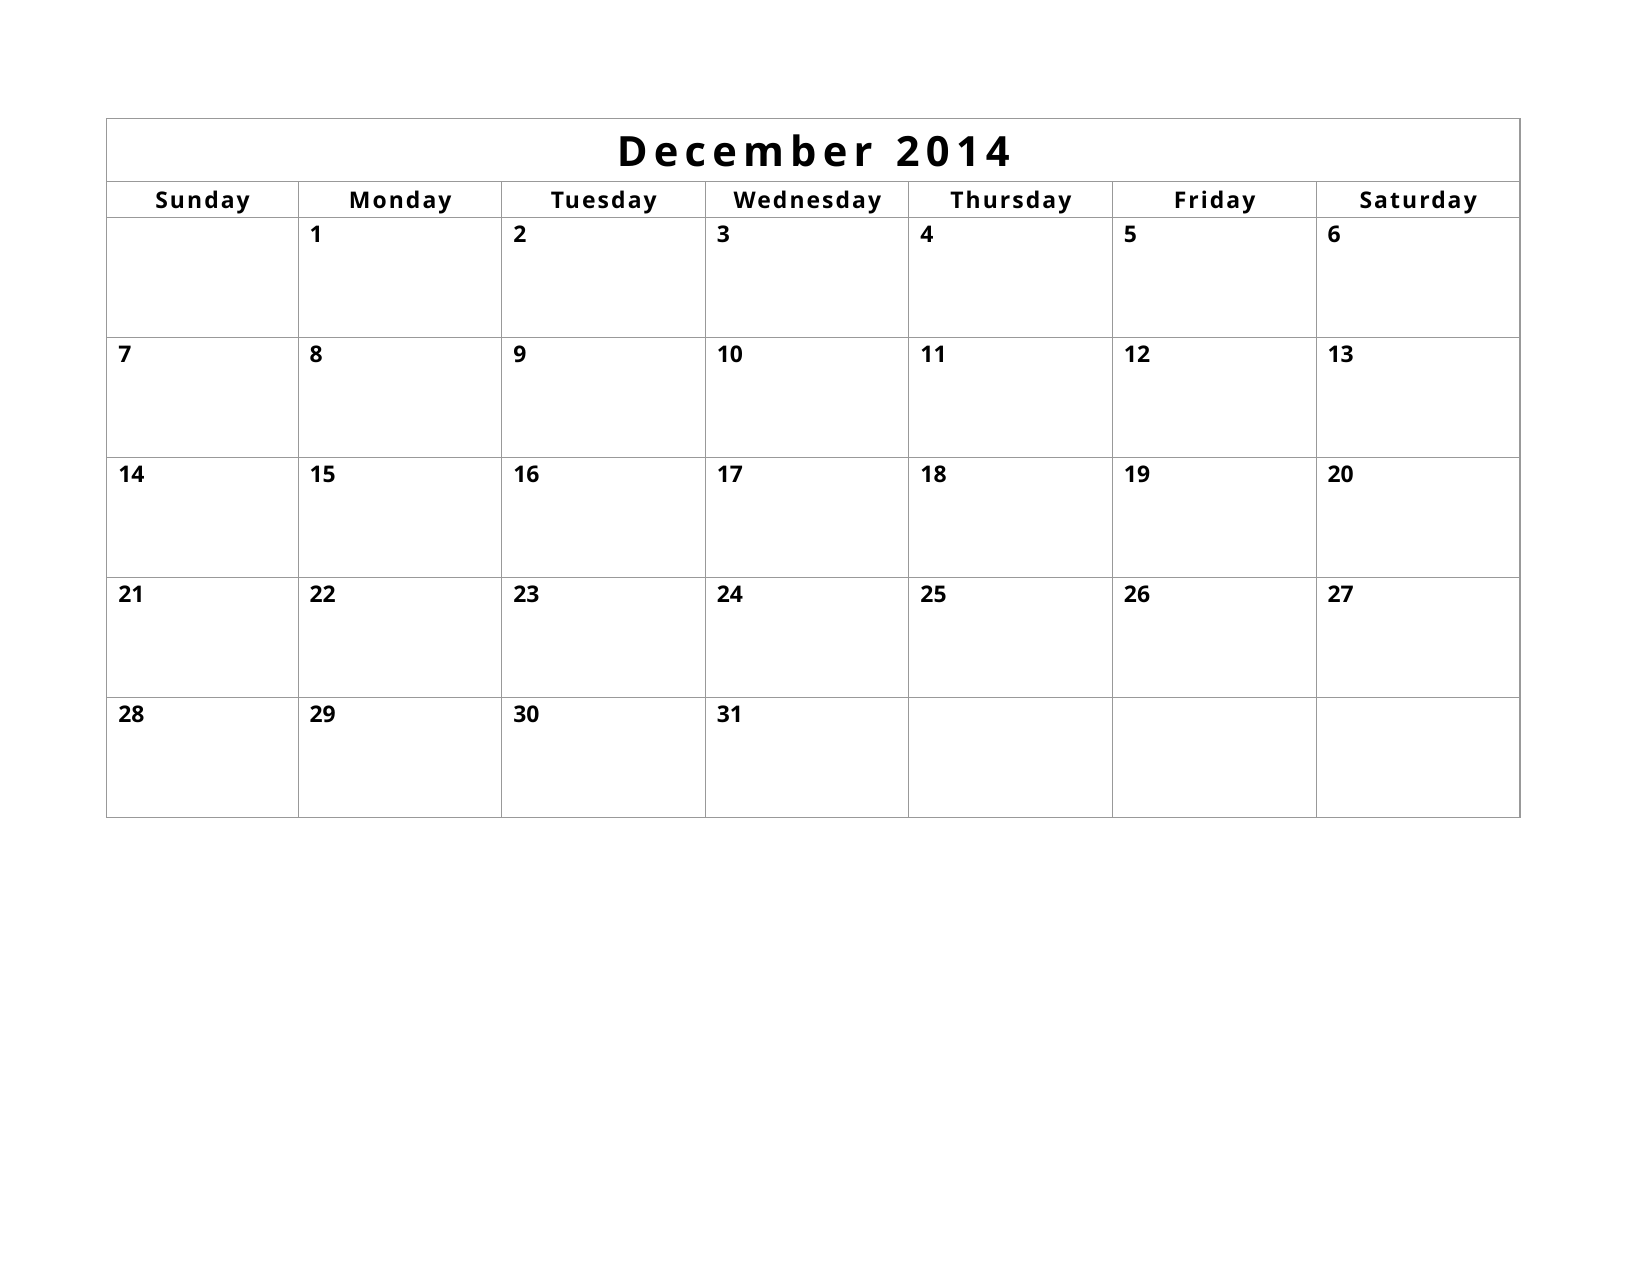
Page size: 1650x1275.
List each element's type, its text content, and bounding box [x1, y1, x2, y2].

table_cell 22 [299, 578, 501, 697]
table_cell 18 [909, 458, 1112, 577]
table_cell 6 [1317, 218, 1519, 337]
table_cell 11 [909, 338, 1112, 457]
table_cell 26 [1113, 578, 1316, 697]
table_cell Friday [1113, 182, 1316, 217]
table_cell 19 [1113, 458, 1316, 577]
table_cell 16 [502, 458, 705, 577]
table_cell 13 [1317, 338, 1519, 457]
table_cell [107, 218, 298, 337]
table_cell 7 [107, 338, 298, 457]
table_cell 5 [1113, 218, 1316, 337]
table_cell 21 [107, 578, 298, 697]
table_cell 23 [502, 578, 705, 697]
table_cell 28 [107, 698, 298, 817]
table_cell Wednesday [706, 182, 908, 217]
table_cell 24 [706, 578, 908, 697]
table_cell 15 [299, 458, 501, 577]
table_cell Monday [299, 182, 501, 217]
table_cell 10 [706, 338, 908, 457]
table_cell 8 [299, 338, 501, 457]
table_cell 25 [909, 578, 1112, 697]
table_cell Sunday [107, 182, 298, 217]
table_cell 27 [1317, 578, 1519, 697]
table_cell 3 [706, 218, 908, 337]
table_cell [1317, 698, 1519, 817]
table_cell 17 [706, 458, 908, 577]
table_cell 20 [1317, 458, 1519, 577]
table_cell Saturday [1317, 182, 1519, 217]
table_cell 9 [502, 338, 705, 457]
table_cell 31 [706, 698, 908, 817]
table_header December 2014 [107, 119, 1519, 181]
table_cell Tuesday [502, 182, 705, 217]
table_cell 2 [502, 218, 705, 337]
table_cell 12 [1113, 338, 1316, 457]
table_cell 1 [299, 218, 501, 337]
table_cell [909, 698, 1112, 817]
table_cell Thursday [909, 182, 1112, 217]
table_cell 29 [299, 698, 501, 817]
table_cell 14 [107, 458, 298, 577]
table_cell 4 [909, 218, 1112, 337]
table_cell 30 [502, 698, 705, 817]
table_cell [1113, 698, 1316, 817]
